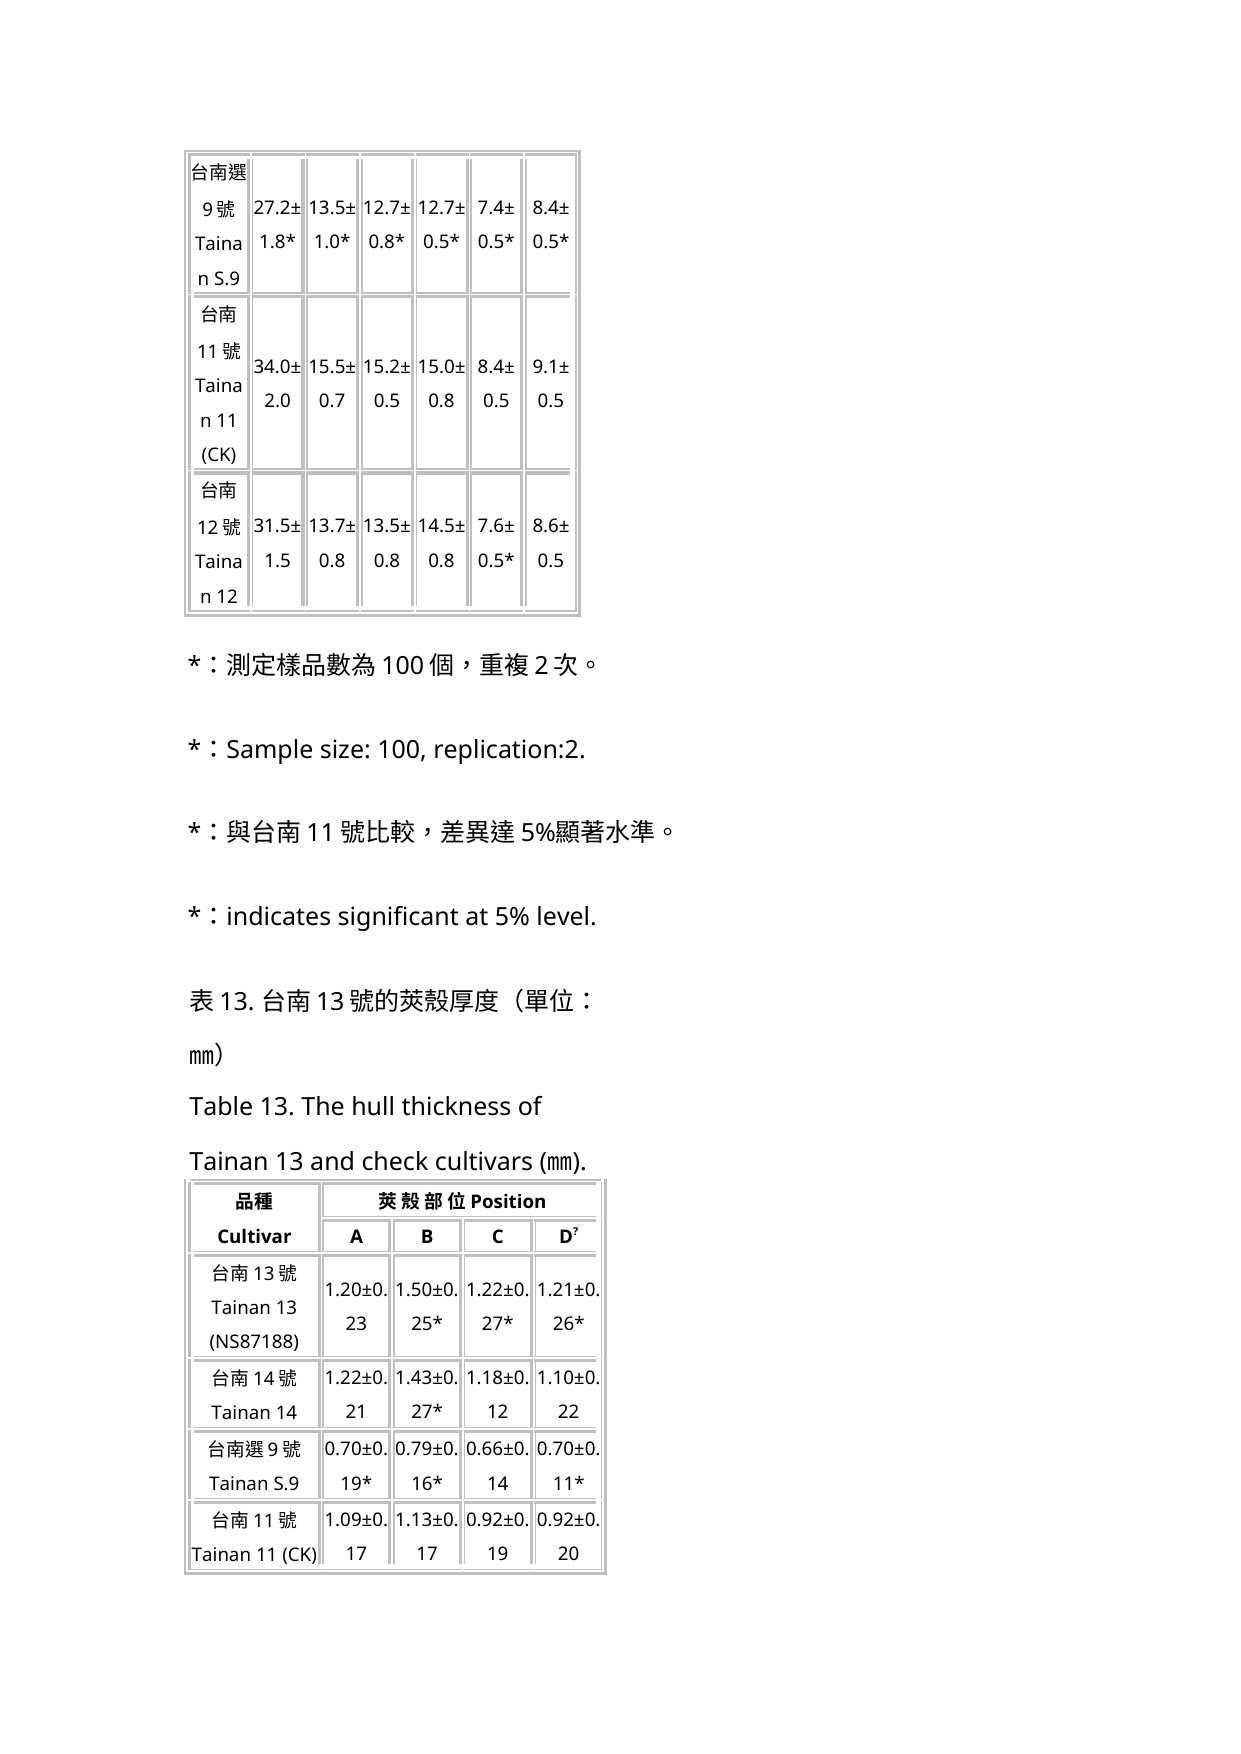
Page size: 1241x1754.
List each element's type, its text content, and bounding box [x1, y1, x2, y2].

table_cell 0.92±0.20 [533, 1498, 604, 1569]
table_cell D? [533, 1216, 604, 1251]
table_cell 0.79±0.16* [395, 1433, 459, 1498]
table_header 表13. 台南13號的莢殼厚度（單位：㎜） Table 13. The hull thickness of Tainan 13 and check cultivars (㎜). [188, 980, 604, 1179]
table_cell 1.43±0.27* [395, 1362, 459, 1427]
table_cell 8.6± 0.5 [523, 468, 578, 610]
table_cell 1.20±0.23 [324, 1257, 388, 1356]
table_cell 1.18±0.12 [465, 1362, 530, 1427]
table_cell 14.5± 0.8 [414, 468, 469, 610]
table_cell 0.66±0.14 [465, 1433, 530, 1498]
table_cell 31.5± 1.5 [250, 468, 304, 610]
table_cell 台南選9號Tainan S.9 [188, 1427, 321, 1498]
table_cell 品種 Cultivar [188, 1179, 321, 1251]
text *：indicates significant at 5% level. [187, 896, 1053, 933]
table_cell 34.0± 2.0 [253, 298, 301, 468]
table_cell 台南12號 Tainan 12 [188, 468, 250, 610]
table_cell 0.70±0.19* [324, 1433, 388, 1498]
table_cell 1.09±0.17 [321, 1498, 391, 1569]
table_cell A [324, 1222, 388, 1251]
table_cell 台南11號Tainan 11 (CK) [188, 1498, 321, 1569]
table_cell 莢 殼 部 位 Position [321, 1179, 604, 1216]
text *：與台南11號比較，差異達 5%顯著水準。 [187, 813, 1053, 849]
table_cell 12.7± 0.8* [359, 152, 414, 292]
table_cell B [395, 1222, 459, 1251]
table_cell 1.22±0.27* [465, 1257, 530, 1356]
table_cell 15.5± 0.7 [308, 298, 356, 468]
table_cell 15.0± 0.8 [417, 298, 466, 468]
table_cell 15.2± 0.5 [363, 298, 411, 468]
table_cell 13.5± 1.0* [305, 152, 359, 292]
text *：Sample size: 100, replication:2. [187, 729, 1053, 766]
table_cell 1.22±0.21 [324, 1362, 388, 1427]
table_cell 7.6± 0.5* [469, 468, 523, 610]
table_cell 13.5± 0.8 [359, 468, 414, 610]
table_cell 8.4± 0.5 [472, 298, 520, 468]
table_cell C [465, 1222, 530, 1251]
table_cell 0.92±0.19 [462, 1498, 533, 1569]
table_cell 1.21±0.26* [533, 1251, 604, 1356]
table_cell 8.4± 0.5* [523, 152, 578, 292]
table_cell 台南14號Tainan 14 [188, 1356, 321, 1427]
table_cell 台南13號Tainan 13 (NS87188) [188, 1251, 321, 1356]
table_cell 9.1± 0.5 [523, 292, 578, 468]
text *：測定樣品數為100個，重複2次。 [187, 646, 1053, 682]
table_cell 1.50±0.25* [395, 1257, 459, 1356]
table_cell 台南11號 Tainan 11 (CK) [188, 292, 250, 468]
table_cell 13.7± 0.8 [305, 468, 359, 610]
table_cell 0.70±0.11* [533, 1427, 604, 1498]
table_cell 1.10±0.22 [533, 1356, 604, 1427]
table_cell 12.7± 0.5* [414, 152, 469, 292]
table_cell 1.13±0.17 [391, 1498, 462, 1569]
table_cell 7.4± 0.5* [469, 152, 523, 292]
table_cell 27.2± 1.8* [250, 152, 304, 292]
table_cell 台南選9號 Tainan S.9 [191, 156, 250, 292]
